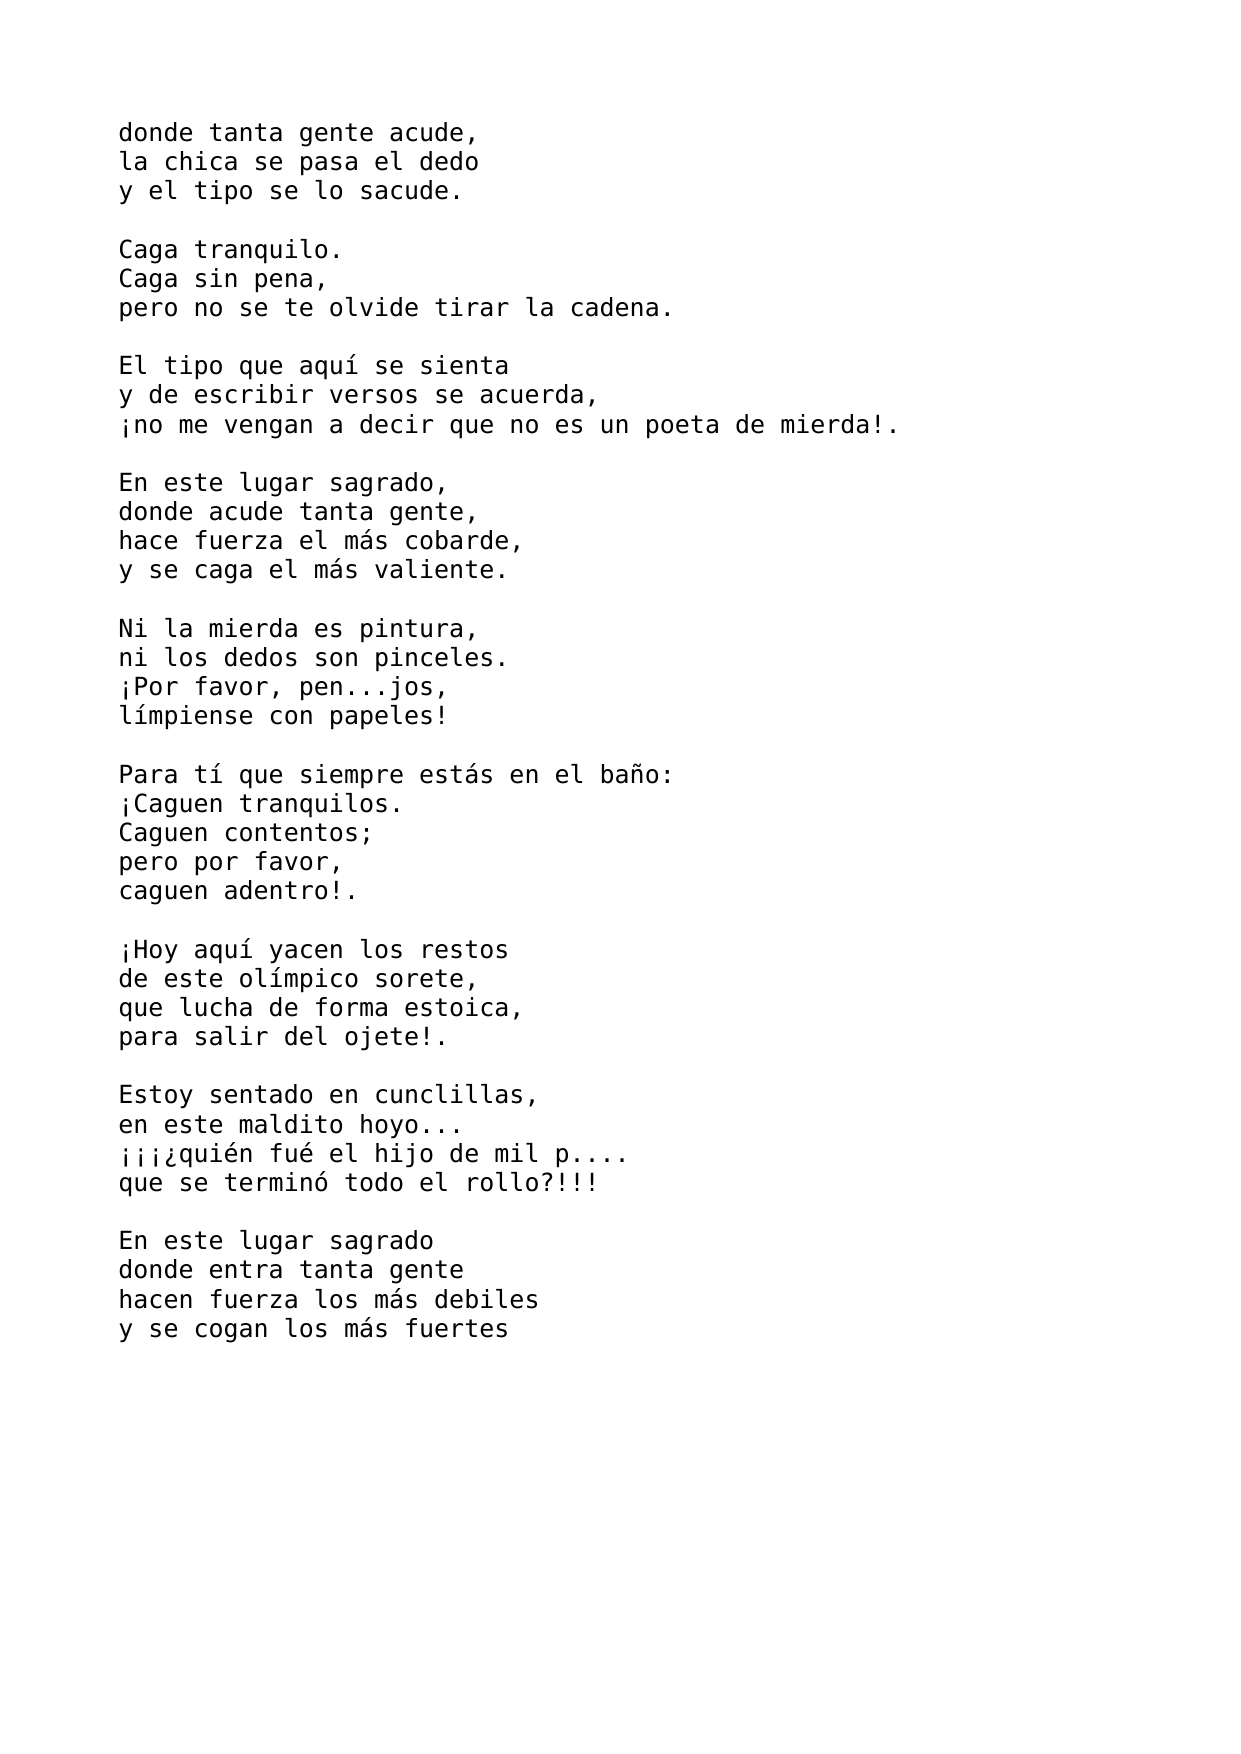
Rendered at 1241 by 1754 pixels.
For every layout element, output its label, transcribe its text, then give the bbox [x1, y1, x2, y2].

text donde tanta gente acude, la chica se pasa el dedo y el tipo se lo sacude. Caga tranquilo. Caga sin pena, pero no se te olvide tirar la cadena. El tipo que aquí se sienta y de escribir versos se acuerda, ¡no me vengan a decir que no es un poeta de mierda!. En este lugar sagrado, donde acude tanta gente, hace fuerza el más cobarde, y se caga el más valiente. Ni la mierda es pintura, ni los dedos son pinceles. ¡Por favor, pen...jos, límpiense con papeles! Para tí que siempre estás en el baño: ¡Caguen tranquilos. Caguen contentos; pero por favor, caguen adentro!. ¡Hoy aquí yacen los restos de este olímpico sorete, que lucha de forma estoica, para salir del ojete!. Estoy sentado en cunclillas, en este maldito hoyo... ¡¡¡¿quién fué el hijo de mil p.... que se terminó todo el rollo?!!! En este lugar sagrado donde entra tanta gente hacen fuerza los más debiles y se cogan los más fuertes [118, 118, 1122, 1343]
